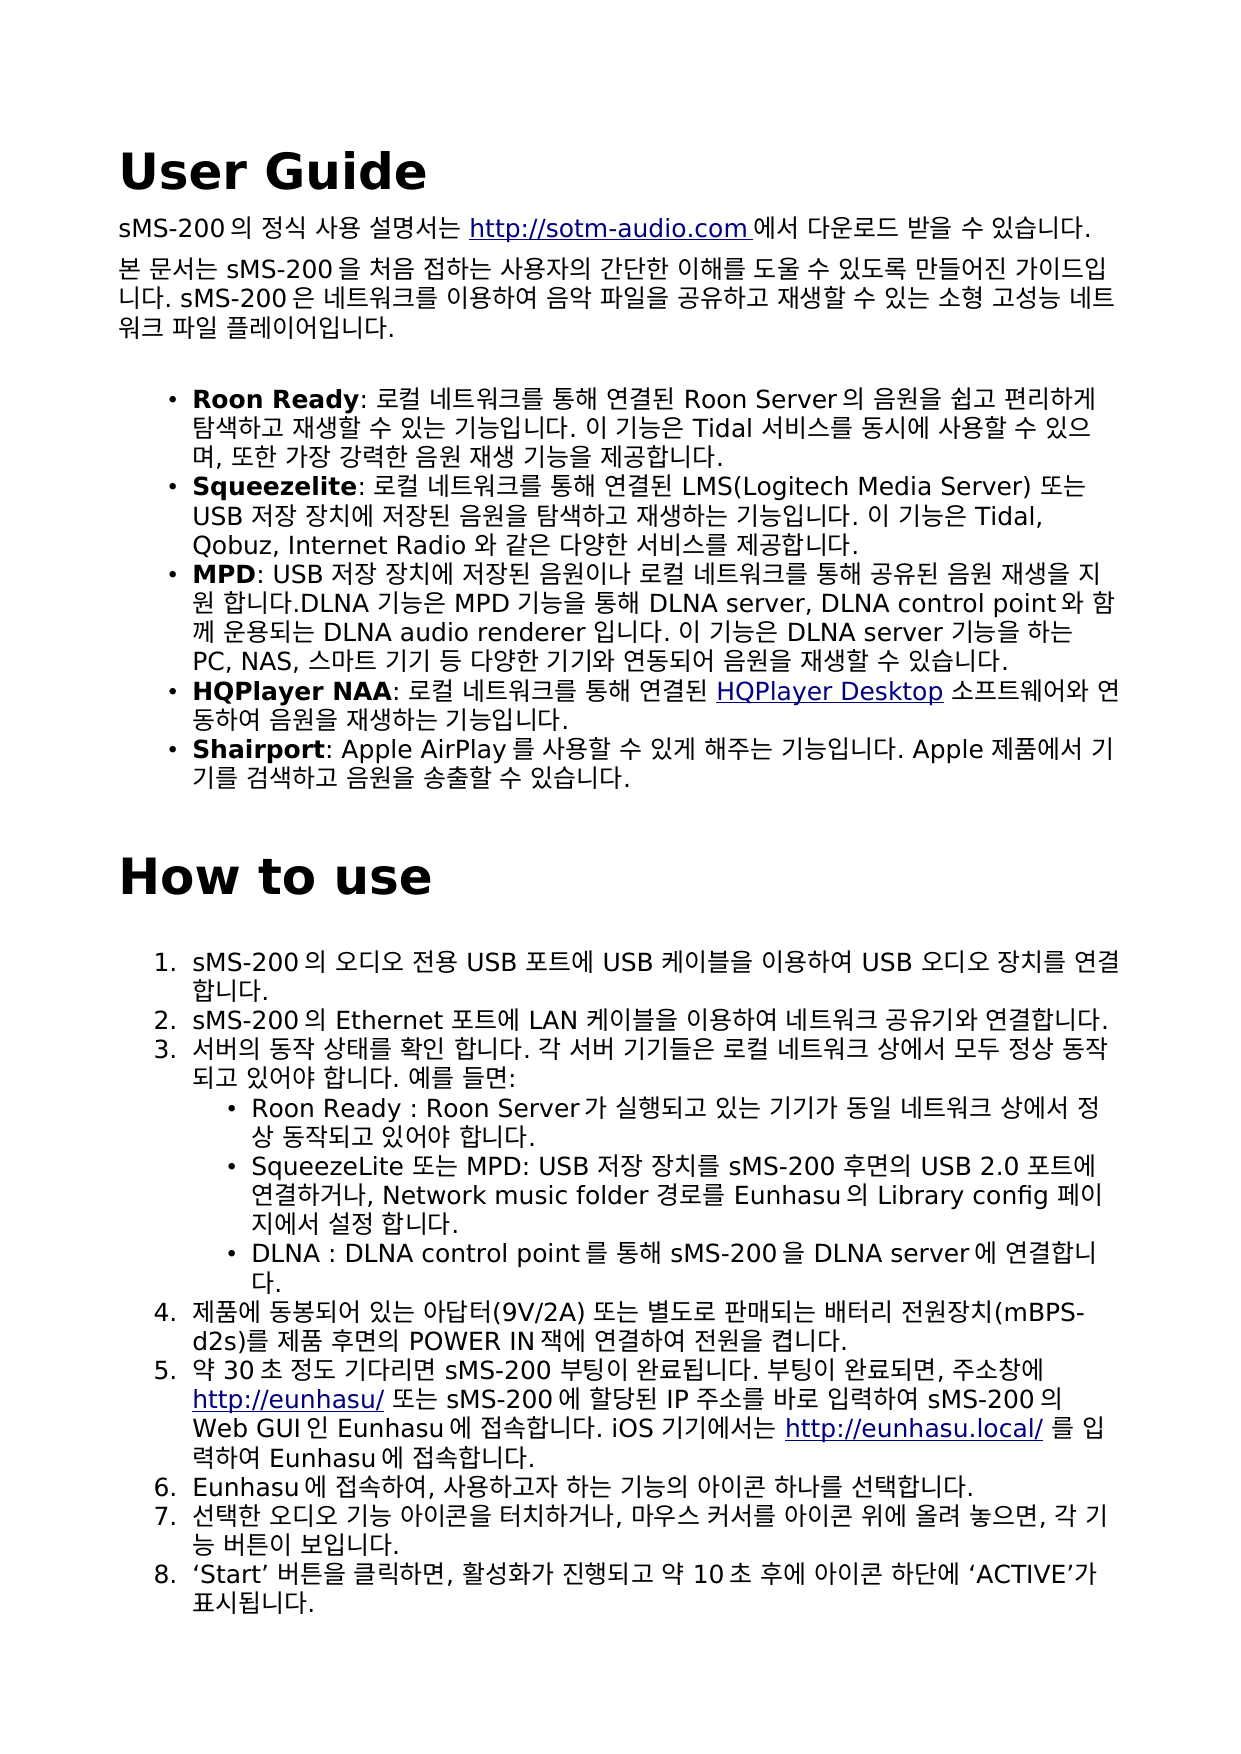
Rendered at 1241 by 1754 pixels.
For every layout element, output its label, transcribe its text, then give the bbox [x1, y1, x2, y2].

list MPD: USB 저장 장치에 저장된 음원이나 로컬 네트워크를 통해 공유된 음원 재생을 지원 합니다.DLNA 기능은 MPD 기능을 통해 DLNA server, DLNA control point와 함께 운용되는 DLNA audio renderer 입니다. 이 기능은 DLNA server 기능을 하는 PC, NAS, 스마트 기기 등 다양한 기기와 연동되어 음원을 재생할 수 있습니다. [177, 560, 1122, 677]
list HQPlayer NAA: 로컬 네트워크를 통해 연결된 HQPlayer Desktop 소프트웨어와 연동하여 음원을 재생하는 기능입니다. [177, 677, 1122, 735]
list Eunhasu에 접속하여, 사용하고자 하는 기능의 아이콘 하나를 선택합니다. [177, 1473, 1122, 1502]
list 선택한 오디오 기능 아이콘을 터치하거나, 마우스 커서를 아이콘 위에 올려 놓으면, 각 기능 버튼이 보입니다. [177, 1502, 1122, 1561]
subtitle User Guide [118, 143, 1122, 201]
list DLNA : DLNA control point를 통해 sMS-200을 DLNA server에 연결합니다. [236, 1240, 1122, 1298]
list 약 30초 정도 기다리면 sMS-200 부팅이 완료됩니다. 부팅이 완료되면, 주소창에 http://eunhasu/ 또는 sMS-200에 할당된 IP 주소를 바로 입력하여 sMS-200의 Web GUI인 Eunhasu에 접속합니다. iOS 기기에서는 http://eunhasu.local/ 를 입력하여 Eunhasu에 접속합니다. [177, 1356, 1122, 1473]
list sMS-200의 오디오 전용 USB 포트에 USB 케이블을 이용하여 USB 오디오 장치를 연결합니다. [177, 948, 1122, 1006]
list SqueezeLite 또는 MPD: USB 저장 장치를 sMS-200 후면의 USB 2.0 포트에 연결하거나, Network music folder 경로를 Eunhasu의 Library config 페이지에서 설정 합니다. [236, 1152, 1122, 1240]
text 본 문서는 sMS-200을 처음 접하는 사용자의 간단한 이해를 도울 수 있도록 만들어진 가이드입니다. sMS-200은 네트워크를 이용하여 음악 파일을 공유하고 재생할 수 있는 소형 고성능 네트워크 파일 플레이어입니다. [118, 256, 1122, 343]
text sMS-200의 정식 사용 설명서는 http://sotm-audio.com에서 다운로드 받을 수 있습니다. [118, 214, 1122, 243]
subtitle How to use [118, 848, 1122, 906]
list sMS-200의 Ethernet 포트에 LAN 케이블을 이용하여 네트워크 공유기와 연결합니다. [177, 1006, 1122, 1036]
list Roon Ready: 로컬 네트워크를 통해 연결된 Roon Server의 음원을 쉽고 편리하게 탐색하고 재생할 수 있는 기능입니다. 이 기능은 Tidal 서비스를 동시에 사용할 수 있으며, 또한 가장 강력한 음원 재생 기능을 제공합니다. [177, 385, 1122, 472]
list ‘Start’ 버튼을 클릭하면, 활성화가 진행되고 약 10초 후에 아이콘 하단에 ‘ACTIVE’가 표시됩니다. [177, 1561, 1122, 1619]
list 제품에 동봉되어 있는 아답터(9V/2A) 또는 별도로 판매되는 배터리 전원장치(mBPS-d2s)를 제품 후면의 POWER IN잭에 연결하여 전원을 켭니다. [177, 1298, 1122, 1356]
list Shairport: Apple AirPlay를 사용할 수 있게 해주는 기능입니다. Apple 제품에서 기기를 검색하고 음원을 송출할 수 있습니다. [177, 735, 1122, 793]
list Squeezelite: 로컬 네트워크를 통해 연결된 LMS(Logitech Media Server) 또는 USB 저장 장치에 저장된 음원을 탐색하고 재생하는 기능입니다. 이 기능은 Tidal, Qobuz, Internet Radio 와 같은 다양한 서비스를 제공합니다. [177, 472, 1122, 560]
list Roon Ready : Roon Server가 실행되고 있는 기기가 동일 네트워크 상에서 정상 동작되고 있어야 합니다. [236, 1094, 1122, 1152]
list 서버의 동작 상태를 확인 합니다. 각 서버 기기들은 로컬 네트워크 상에서 모두 정상 동작되고 있어야 합니다. 예를 들면: [177, 1036, 1122, 1094]
